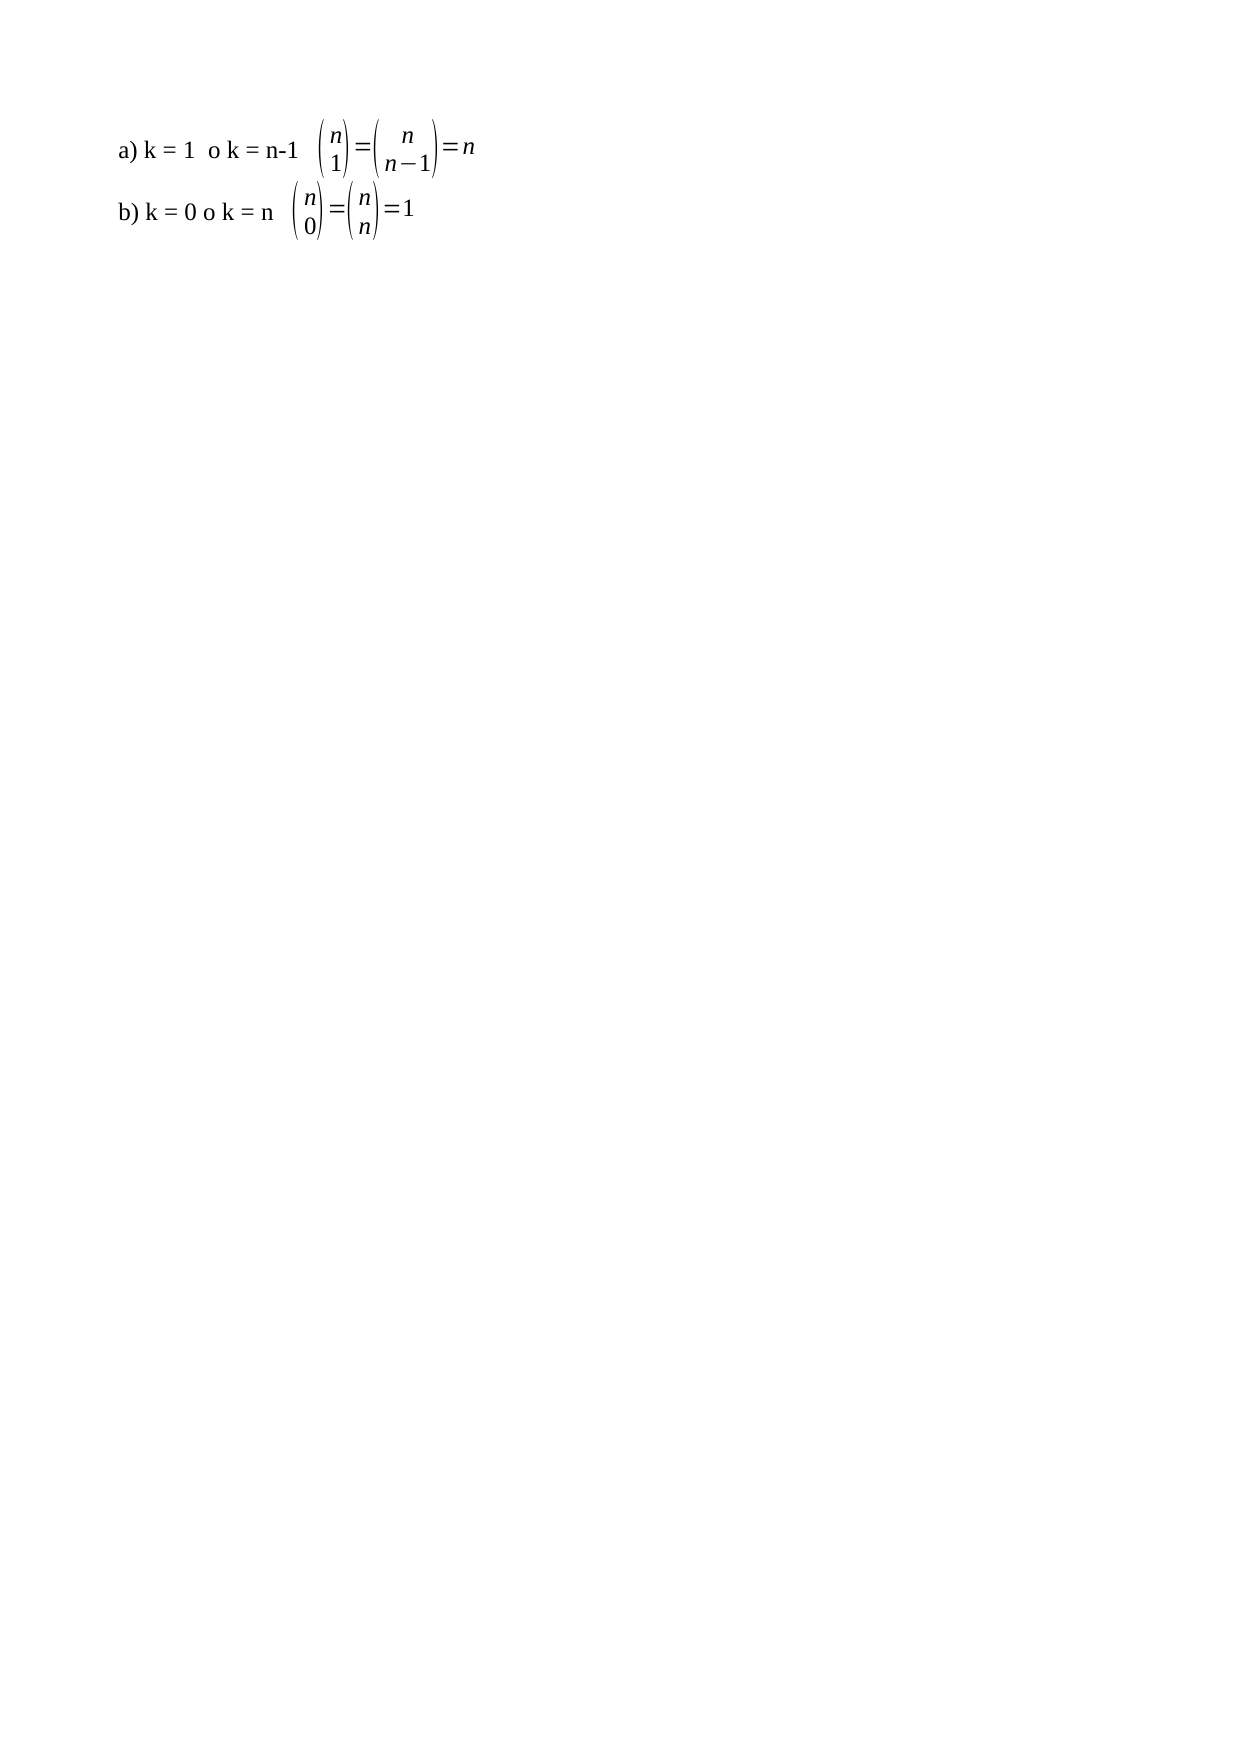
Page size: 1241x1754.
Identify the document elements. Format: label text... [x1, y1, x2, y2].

text b) k = 0 o k = n [118, 180, 1122, 242]
text a) k = 1 o k = n-1 [118, 118, 1122, 180]
